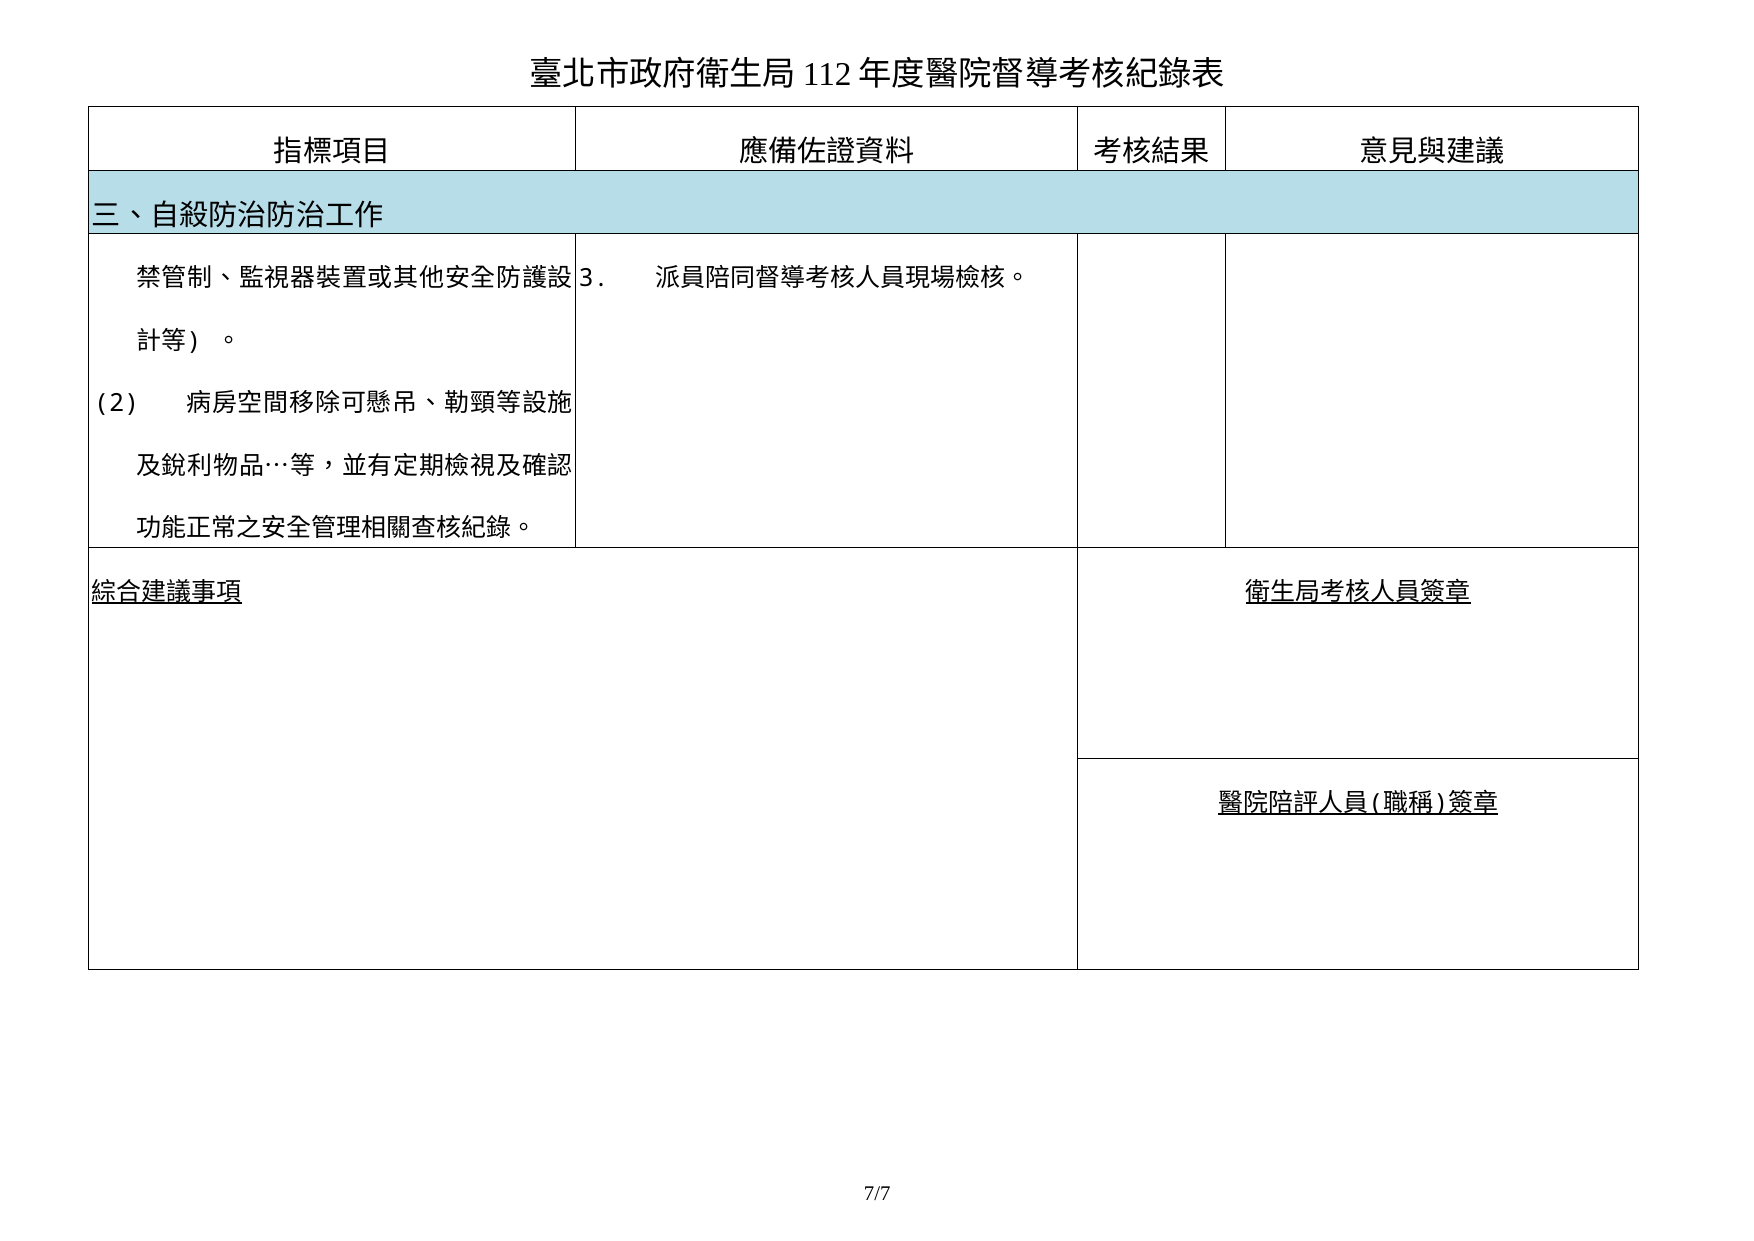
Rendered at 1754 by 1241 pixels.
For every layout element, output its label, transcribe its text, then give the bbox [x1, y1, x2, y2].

table_cell 依據自殺防治法施行細則第14條第1項第3款級第4款規定辦理。 檢附文件：移除或改善之措施應備有相片佐證並有定期檢視及確認功能正常之安全管理相關查核紀錄。 派員陪同督導考核人員現場檢核。 [576, 234, 1077, 547]
table_cell 三、自殺防治防治工作 [89, 171, 1638, 233]
table_cell 衛生局考核人員簽章 [1078, 548, 1638, 758]
table_cell [1078, 234, 1225, 547]
table_cell [1226, 234, 1638, 547]
table_cell 醫院陪評人員(職稱)簽章 [1078, 759, 1638, 969]
table_cell 禁管制、監視器裝置或其他安全防護設計等) 。 病房空間移除可懸吊、勒頸等設施及銳利物品…等，並有定期檢視及確認功能正常之安全管理相關查核紀錄。 [89, 234, 575, 547]
table_header 應備佐證資料 [576, 107, 1077, 170]
table_header 考核結果 [1078, 107, 1225, 170]
table_header 意見與建議 [1226, 107, 1638, 170]
table_header 指標項目 [89, 107, 575, 170]
table_cell 綜合建議事項 [89, 548, 1077, 969]
